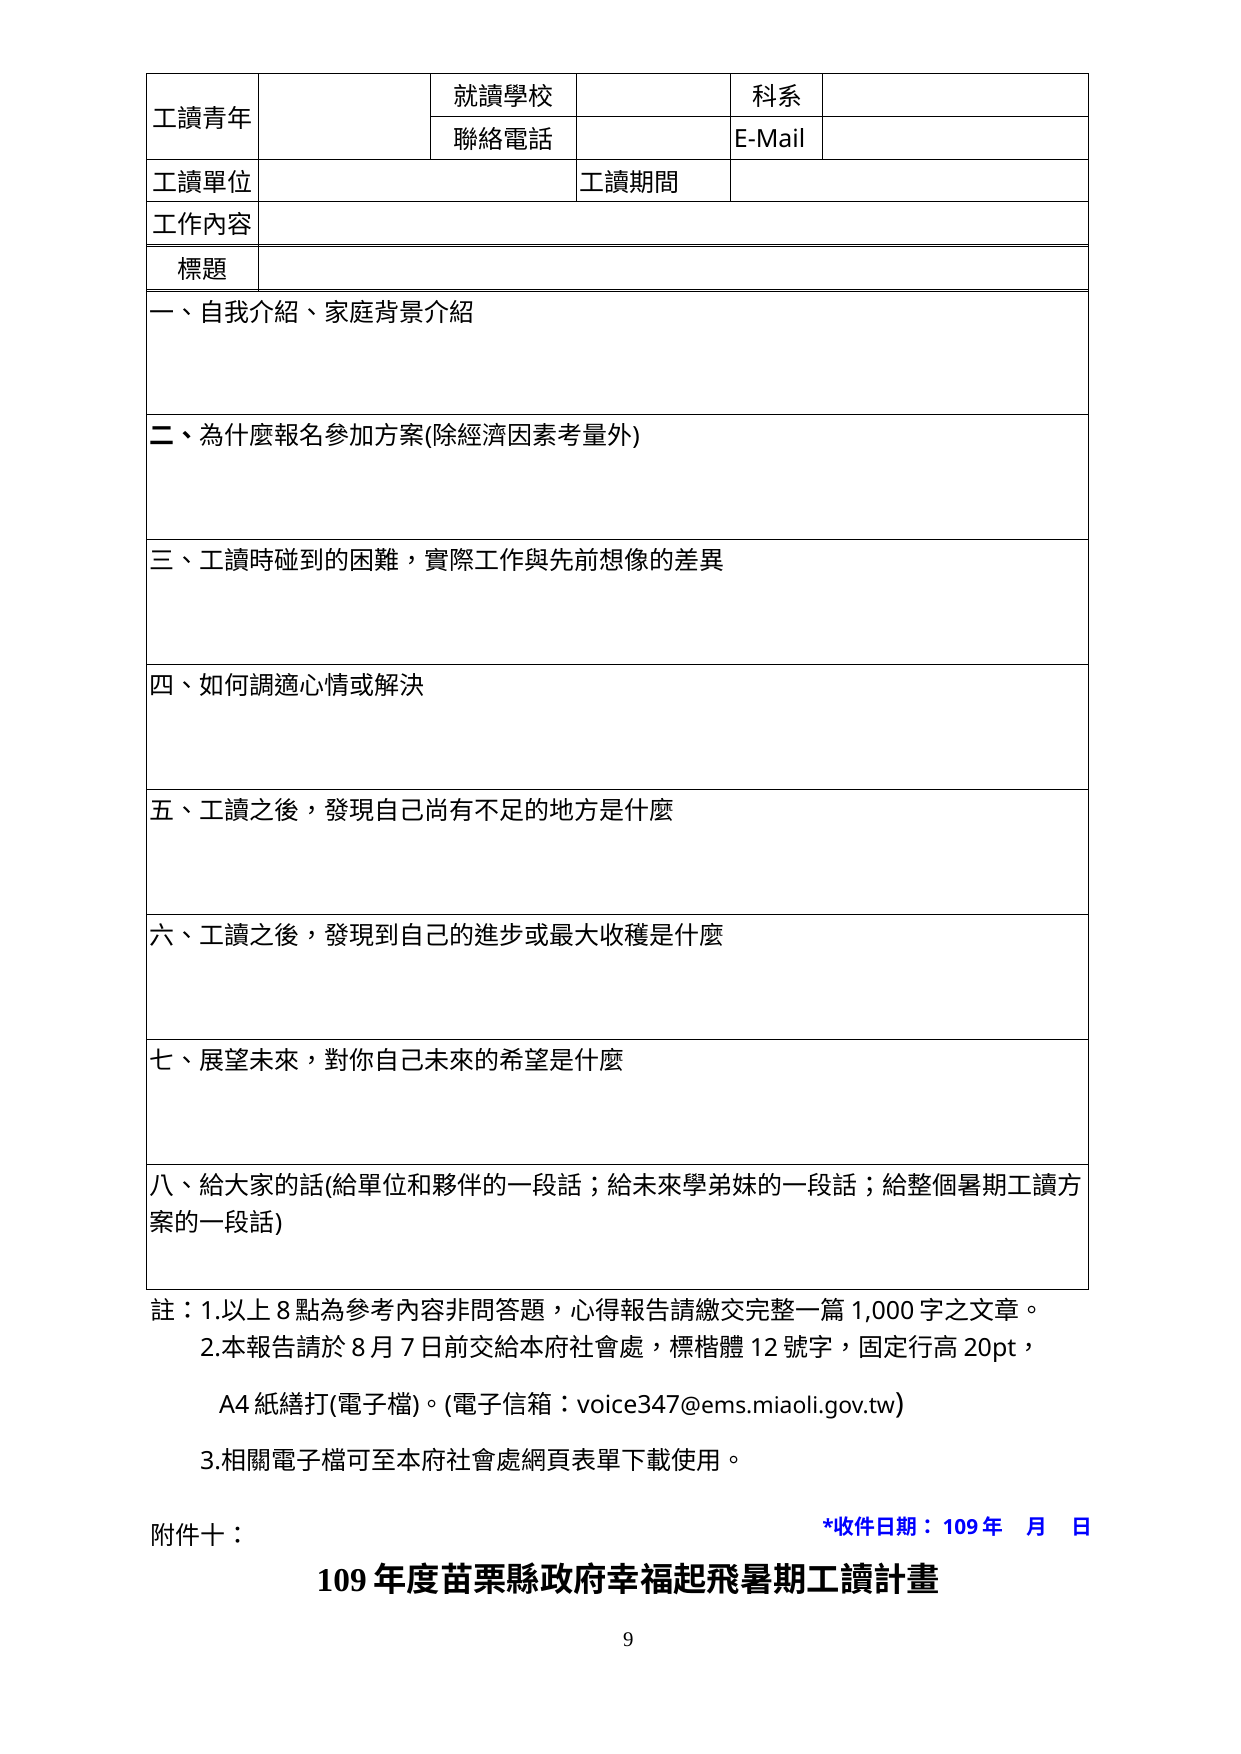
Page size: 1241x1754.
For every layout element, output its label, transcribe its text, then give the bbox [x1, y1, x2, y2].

table_header [577, 74, 730, 116]
table_cell 八、給大家的話(給單位和夥伴的一段話；給未來學弟妹的一段話；給整個暑期工讀方案的一段話) [147, 1165, 1088, 1289]
table_cell 聯絡電話 [431, 117, 576, 158]
table_cell [577, 117, 730, 158]
table_header 工讀青年 [147, 74, 258, 158]
table_cell 七、展望未來，對你自己未來的希望是什麼 [147, 1040, 1088, 1164]
table_header [259, 74, 430, 158]
text 註：1.以上8點為參考內容非問答題，心得報告請繳交完整一篇1,000字之文章。 [150, 1290, 1106, 1327]
table_cell [259, 160, 576, 201]
table_cell 五、工讀之後，發現自己尚有不足的地方是什麼 [147, 790, 1088, 914]
table_cell 標題 [147, 247, 258, 289]
text 3.相關電子檔可至本府社會處網頁表單下載使用。 [150, 1440, 1106, 1477]
table_header 科系 [731, 74, 822, 116]
table_cell 四、如何調適心情或解決 [147, 665, 1088, 789]
table_cell 工讀期間 [577, 160, 730, 201]
text *收件日期： 109年 月 日 [822, 1511, 1158, 1541]
table_header [823, 74, 1088, 116]
text 2.本報告請於8月7日前交給本府社會處，標楷體12號字，固定行高20pt， [150, 1327, 1106, 1365]
text [807, 1503, 1173, 1558]
table_header 就讀學校 [431, 74, 576, 116]
table_cell [259, 247, 1088, 289]
text A4紙繕打(電子檔)。(電子信箱：voice347@ems.miaoli.gov.tw) [150, 1365, 1106, 1440]
text 109年度苗栗縣政府幸福起飛暑期工讀計畫 [150, 1552, 1106, 1601]
table_cell 工讀單位 [147, 160, 258, 201]
table_cell 一、自我介紹、家庭背景介紹 [147, 292, 1088, 414]
table_cell [259, 202, 1088, 244]
table_cell [731, 160, 1088, 201]
table_cell 六、工讀之後，發現到自己的進步或最大收穫是什麼 [147, 915, 1088, 1039]
table_cell [823, 117, 1088, 158]
table_cell 工作內容 [147, 202, 258, 244]
text 附件十： [150, 1515, 806, 1552]
table_cell E-Mail [731, 117, 822, 158]
table_cell 二、為什麼報名參加方案(除經濟因素考量外) [147, 415, 1088, 539]
table_cell 三、工讀時碰到的困難，實際工作與先前想像的差異 [147, 540, 1088, 664]
